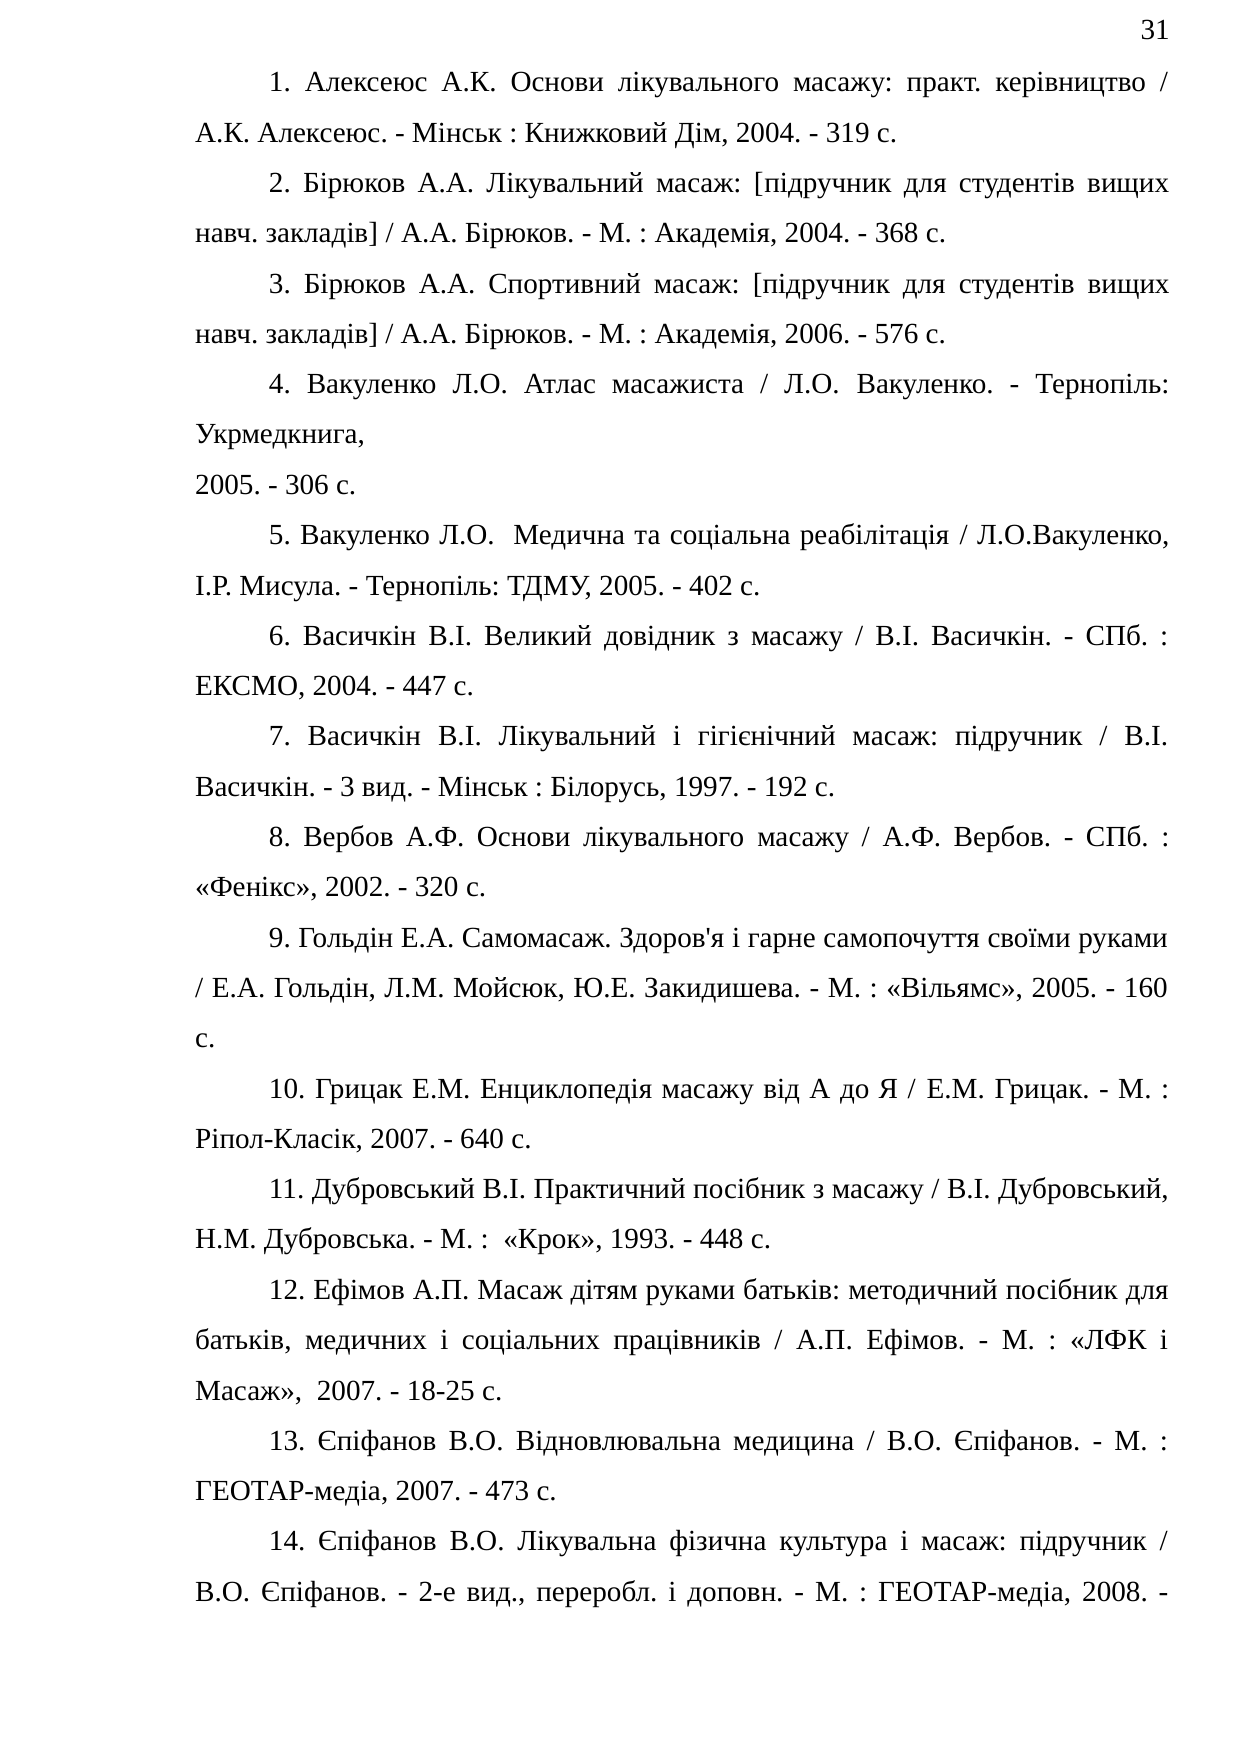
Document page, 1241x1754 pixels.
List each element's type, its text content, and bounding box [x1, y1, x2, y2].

text 9. Гольдін Е.А. Самомасаж. Здоров'я і гарне самопочуття своїми руками / Е.А. Гольдін, Л.М. Мойсюк, Ю.Е. Закидишева. - М. : «Вільямс», 2005. - 160 с. [195, 920, 1169, 1054]
text 14. Єпіфанов В.О. Лікувальна фізична культура і масаж: підручник / В.О. Єпіфанов. - 2-е вид., переробл. і доповн. - М. : ГЕОТАР-медіа, 2008. [195, 1523, 1169, 1607]
text 4. Вакуленко Л.О. Атлас масажиста / Л.О. Вакуленко. - Тернопіль: Укрмедкнига, 2005. - 306 с. [195, 366, 1169, 501]
text 8. Вербов А.Ф. Основи лікувального масажу / А.Ф. Вербов. - СПб. : «Фенікс», 2002. - 320 с. [195, 819, 1169, 903]
text 10. Грицак Е.М. Енциклопедія масажу від А до Я / Е.М. Грицак. - М. : Ріпол-Класік, 2007. - 640 с. [195, 1071, 1169, 1154]
text 3. Бірюков А.А. Спортивний масаж: [підручник для студентів вищих навч. закладів] / А.А. Бірюков. - М. : Академія, 2006. - 576 с. [195, 266, 1169, 349]
text 12. Ефімов А.П. Масаж дітям руками батьків: методичний посібник для батьків, медичних і соціальних працівників / А.П. Ефімов. - М. : «ЛФК і Масаж», 2007. - 18-25 с. [195, 1272, 1169, 1406]
text 6. Васичкін В.І. Великий довідник з масажу / В.І. Васичкін. - СПб. : ЕКСМО, 2004. - 447 с. [195, 618, 1169, 702]
text 5. Вакуленко Л.О. Медична та соціальна реабілітація / Л.О.Вакуленко, І.Р. Мисула. - Тернопіль: ТДМУ, 2005. - 402 с. [195, 517, 1169, 601]
text 11. Дубровський В.І. Практичний посібник з масажу / В.І. Дубровський, Н.М. Дубровська. - М. : «Крок», 1993. - 448 с. [195, 1171, 1169, 1255]
text 13. Єпіфанов В.О. Відновлювальна медицина / В.О. Єпіфанов. - М. : ГЕОТАР-медіа, 2007. - 473 с. [195, 1423, 1169, 1507]
text 7. Васичкін В.І. Лікувальний і гігієнічний масаж: підручник / В.І. Васичкін. - 3 вид. - Мінськ : Білорусь, 1997. - 192 с. [195, 718, 1169, 802]
text 2. Бірюков А.А. Лікувальний масаж: [підручник для студентів вищих навч. закладів] / А.А. Бірюков. - М. : Академія, 2004. - 368 с. [195, 165, 1169, 249]
text 1. Алексеюс А.К. Основи лікувального масажу: практ. керівництво / А.К. Алексеюс. - Мінськ : Книжковий Дім, 2004. - 319 с. [195, 64, 1169, 148]
